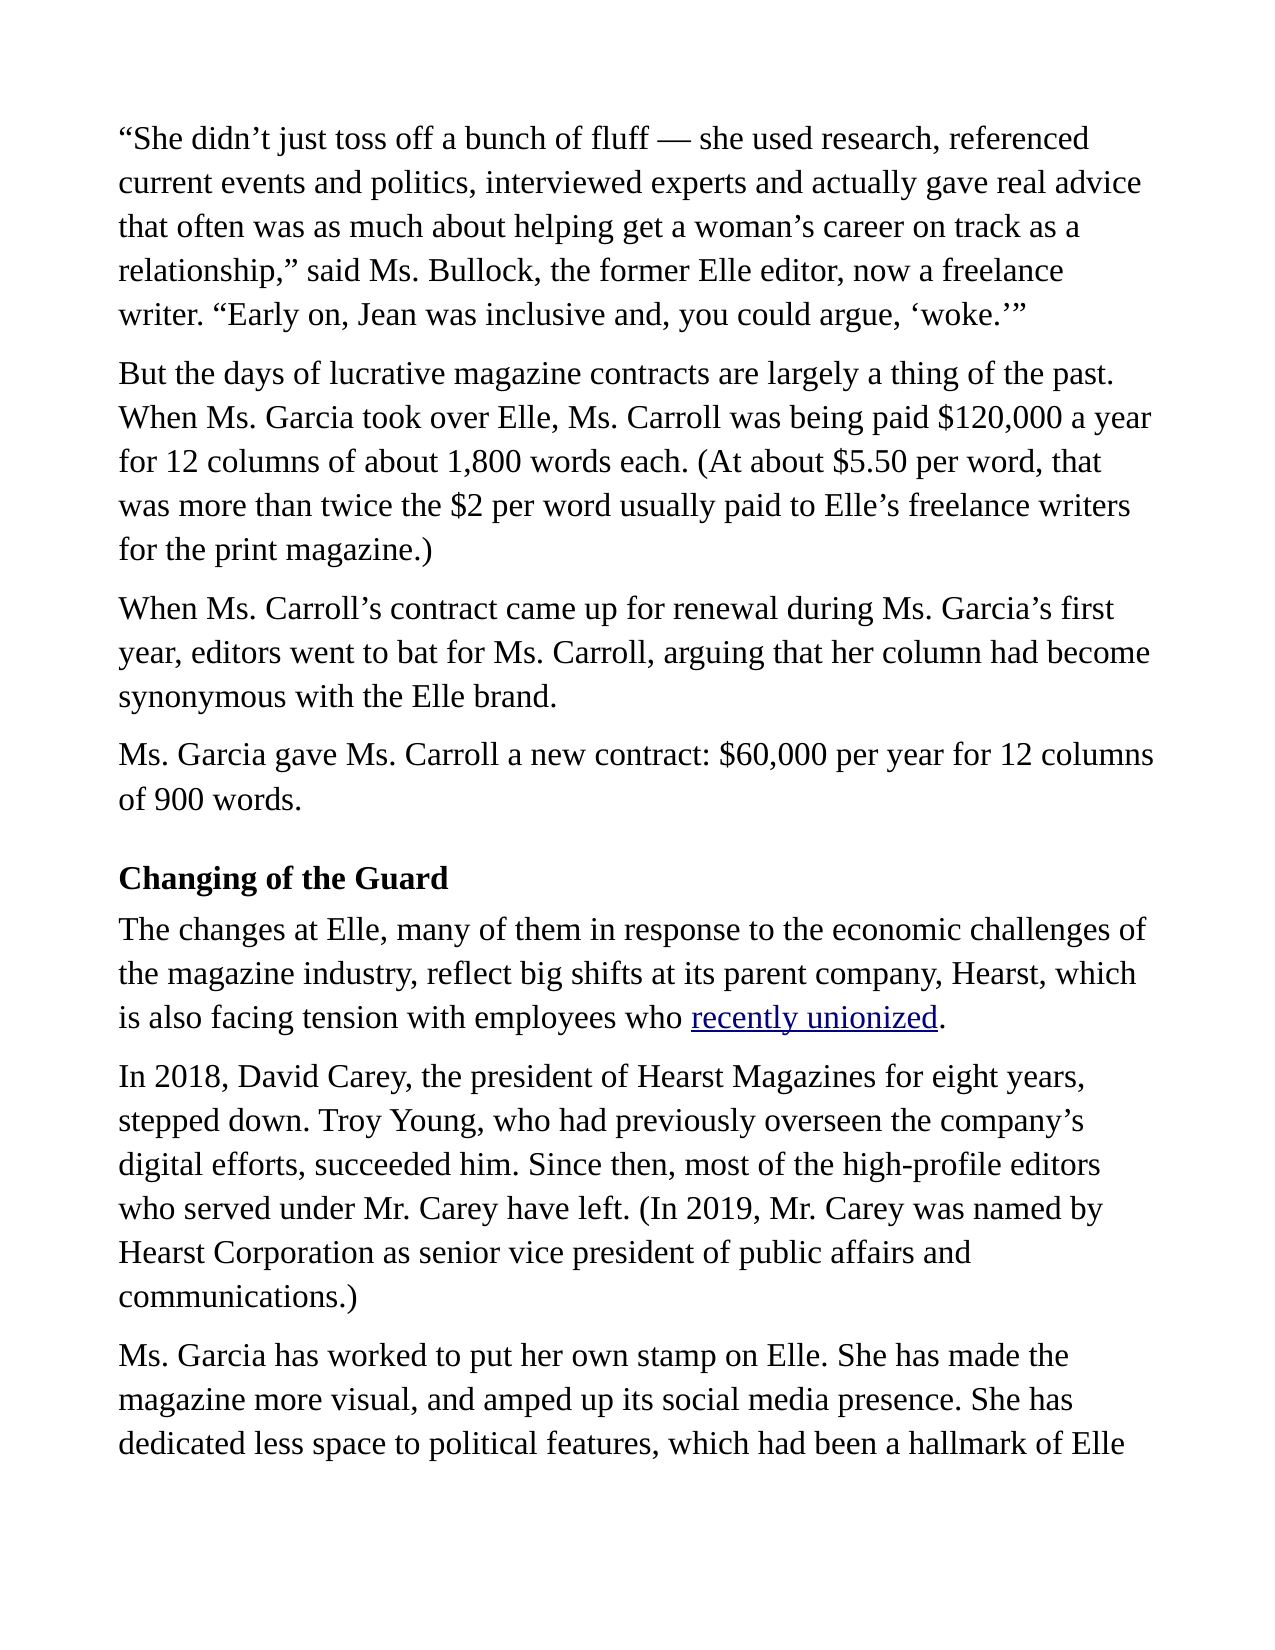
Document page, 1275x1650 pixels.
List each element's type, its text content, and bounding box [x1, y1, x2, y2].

text The changes at Elle, many of them in response to the economic challenges of the magazine industry, reflect big shifts at its parent company, Hearst, which is also facing tension with employees who recently unionized. [118, 909, 1157, 1036]
text When Ms. Carroll’s contract came up for renewal during Ms. Garcia’s first year, editors went to bat for Ms. Carroll, arguing that her column had become synonymous with the Elle brand. [118, 588, 1157, 714]
text But the days of lucrative magazine contracts are largely a thing of the past. When Ms. Garcia took over Elle, Ms. Carroll was being paid $120,000 a year for 12 columns of about 1,800 words each. (At about $5.50 per word, that was more than twice the $2 per word usually paid to Elle’s freelance writers for the print magazine.) [118, 353, 1157, 568]
text In 2018, David Carey, the president of Hearst Magazines for eight years, stepped down. Troy Young, who had previously overseen the company’s digital efforts, succeeded him. Since then, most of the high-profile editors who served under Mr. Carey have left. (In 2019, Mr. Carey was named by Hearst Corporation as senior vice president of public affairs and communications.) [118, 1056, 1157, 1314]
subtitle Changing of the Guard [118, 858, 1157, 897]
text “She didn’t just toss off a bunch of fluff — she used research, referenced current events and politics, interviewed experts and actually gave real advice that often was as much about helping get a woman’s career on track as a relationship,” said Ms. Bullock, the former Elle editor, now a freelance writer. “Early on, Jean was inclusive and, you could argue, ‘woke.’” [118, 118, 1157, 333]
text Ms. Garcia gave Ms. Carroll a new contract: $60,000 per year for 12 columns of 900 words. [118, 735, 1157, 817]
text Ms. Garcia has worked to put her own stamp on Elle. She has made the magazine more visual, and amped up its social media presence. She has dedicated less space to political features, which had been a hallmark of Elle [118, 1335, 1157, 1461]
